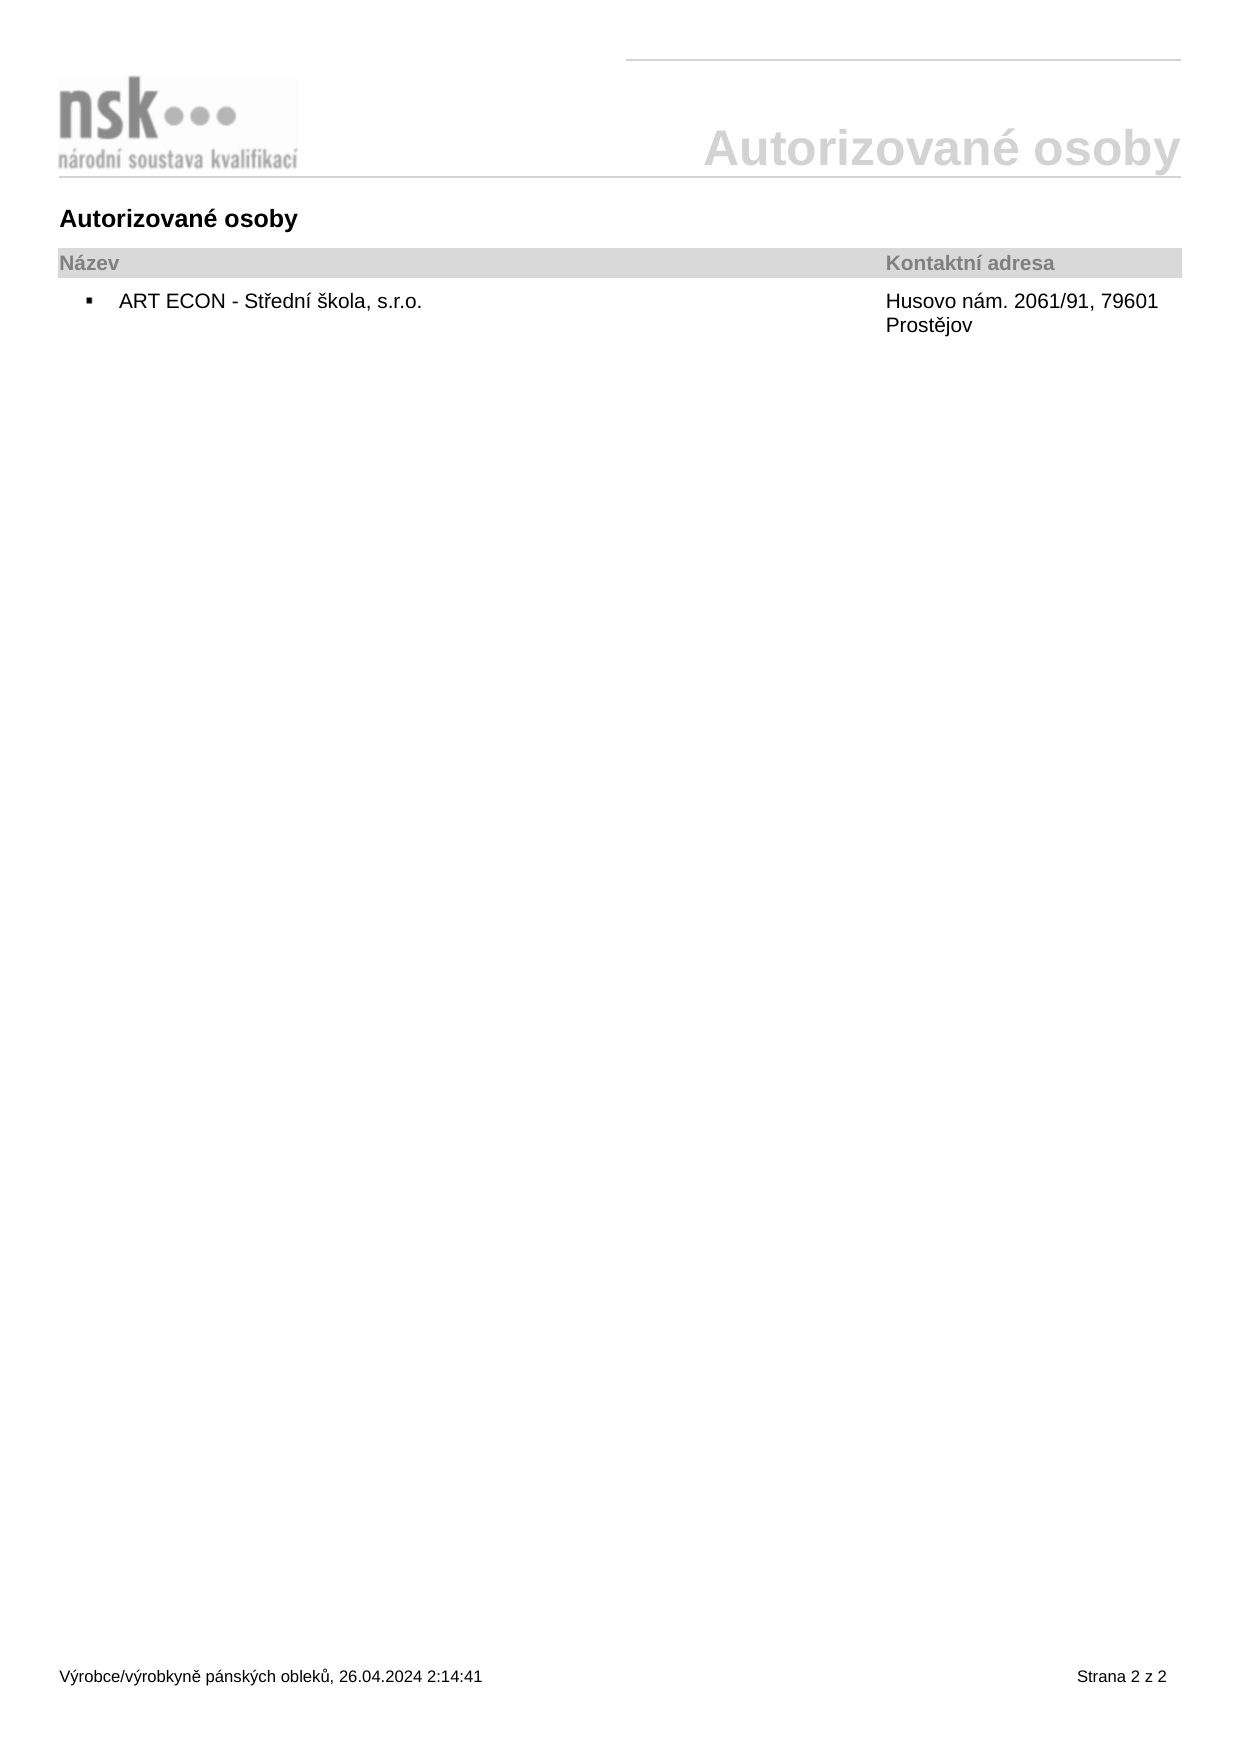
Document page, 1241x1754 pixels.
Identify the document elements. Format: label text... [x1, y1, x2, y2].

picture [59, 288, 119, 313]
table_cell [860, 314, 886, 337]
table_cell [481, 1237, 617, 1448]
table_cell [1167, 937, 1181, 1237]
table_cell [886, 278, 1167, 289]
table_cell [119, 236, 481, 248]
table_cell Autorizované osoby [59, 200, 1181, 236]
table_cell [1167, 337, 1181, 637]
table_cell [886, 1448, 1167, 1658]
table_cell [618, 278, 626, 289]
table_cell [618, 637, 626, 937]
table_cell [618, 1237, 626, 1448]
table_cell [119, 937, 481, 1237]
table_cell [119, 1448, 481, 1658]
table_cell [59, 1237, 119, 1448]
table_cell [860, 194, 886, 200]
table_cell ART ECON - Střední škola, s.r.o. [119, 289, 886, 314]
table_cell [59, 1448, 119, 1658]
table_cell [626, 278, 860, 289]
table_cell [886, 337, 1167, 637]
table_cell [860, 278, 886, 289]
table_cell [618, 170, 626, 176]
table_cell [59, 194, 119, 200]
table_cell [619, 59, 626, 170]
table_cell [618, 937, 626, 1237]
table_cell [59, 278, 119, 288]
table_cell [618, 1448, 626, 1658]
table_cell [618, 314, 626, 337]
table_cell [618, 337, 626, 637]
table_cell [59, 236, 119, 248]
table_cell [119, 1237, 481, 1448]
table_cell [1167, 278, 1181, 289]
table_cell [1167, 194, 1181, 200]
table_cell Kontaktní adresa [886, 250, 1180, 277]
table_cell [618, 194, 626, 200]
table_cell [626, 937, 860, 1237]
table_cell [59, 937, 119, 1237]
picture [57, 59, 619, 171]
table_cell [59, 178, 1181, 194]
table_cell [1167, 236, 1181, 248]
table_cell [481, 337, 617, 637]
table_cell [481, 637, 617, 937]
table_cell [860, 337, 886, 637]
table_cell [886, 937, 1167, 1237]
table_cell [481, 278, 617, 289]
table_cell [886, 637, 1167, 937]
table_cell [626, 1448, 860, 1658]
table_cell [119, 194, 481, 200]
table_cell [481, 194, 617, 200]
table_cell [119, 171, 481, 176]
table_cell [481, 314, 617, 337]
table_cell [1167, 1448, 1181, 1658]
table_cell Výrobce/výrobkyně pánských obleků, 26.04.2024 2:14:41 [59, 1658, 860, 1694]
table_cell [119, 314, 481, 337]
table_cell [886, 194, 1167, 200]
table_cell [626, 314, 860, 337]
table_cell [59, 171, 119, 176]
table_cell [860, 637, 886, 937]
table_cell Název [60, 250, 885, 277]
table_cell [860, 1237, 886, 1448]
table_cell [886, 236, 1167, 248]
table_cell [626, 1237, 860, 1448]
table_cell [1167, 1237, 1181, 1448]
table_cell [626, 337, 860, 637]
table_cell [481, 937, 617, 1237]
table_cell [626, 194, 860, 200]
table_cell [886, 1237, 1167, 1448]
table_cell [860, 937, 886, 1237]
table_cell [59, 637, 119, 937]
table_cell [119, 337, 481, 637]
table_cell [626, 637, 860, 937]
table_cell [618, 236, 626, 248]
table_cell Strana 2 z 2 [860, 1658, 1167, 1694]
table_cell [626, 236, 860, 248]
table_cell [1167, 637, 1181, 937]
table_cell [59, 337, 119, 637]
table_cell [860, 1448, 886, 1658]
table_cell [119, 278, 481, 289]
table_cell [481, 171, 617, 176]
table_cell [59, 314, 119, 337]
table_cell [860, 236, 886, 248]
table_cell [119, 637, 481, 937]
table_cell [481, 1448, 617, 1658]
table_cell [1167, 1658, 1181, 1694]
table_cell Autorizované osoby [626, 61, 1181, 176]
table_cell [481, 236, 617, 248]
table_cell Husovo nám. 2061/91, 79601 Prostějov [886, 289, 1181, 337]
